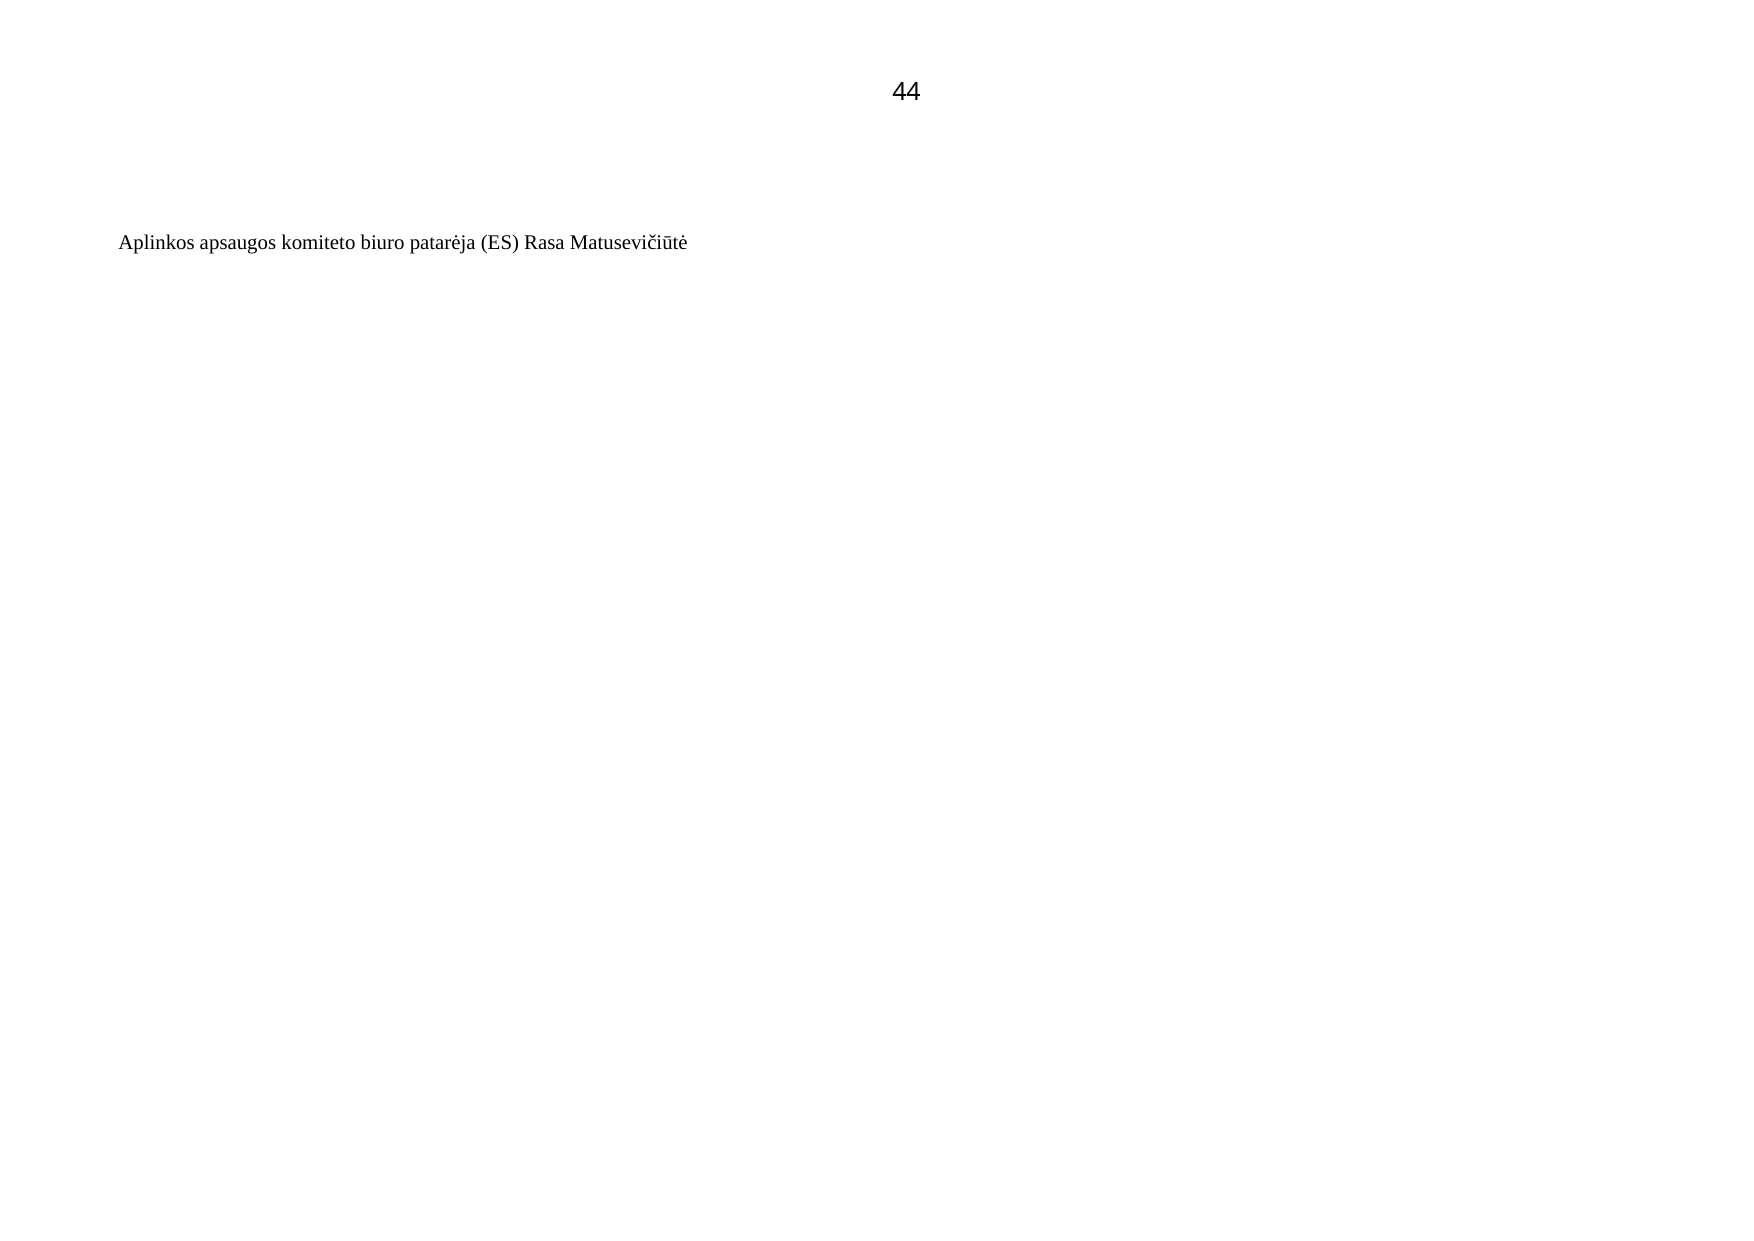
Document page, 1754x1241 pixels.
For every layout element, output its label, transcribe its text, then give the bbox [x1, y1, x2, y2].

text Aplinkos apsaugos komiteto biuro patarėja (ES) Rasa Matusevičiūtė [118, 230, 1695, 254]
